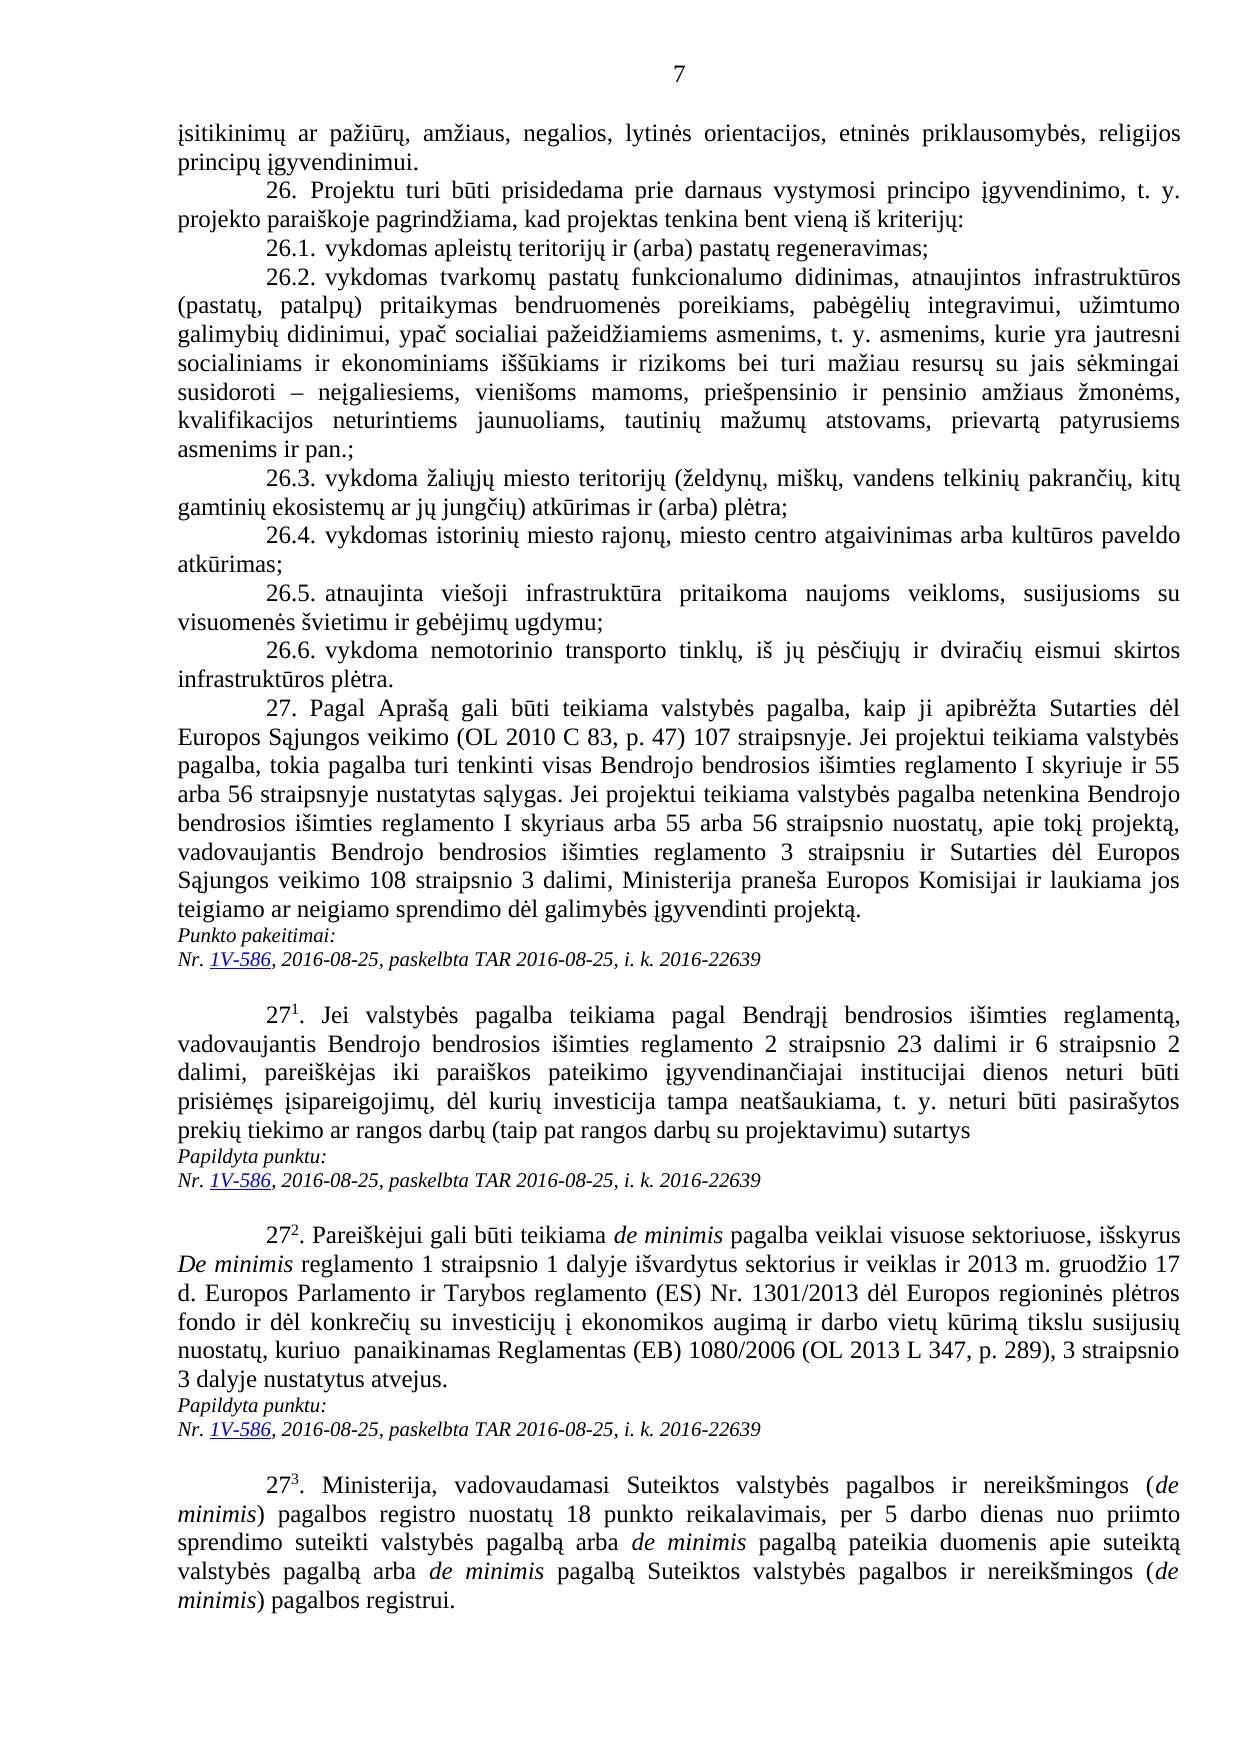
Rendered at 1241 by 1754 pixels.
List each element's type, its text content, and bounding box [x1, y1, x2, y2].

text 26.5. atnaujinta viešoji infrastruktūra pritaikoma naujoms veikloms, susijusioms su visuomenės švietimu ir gebėjimų ugdymu; [177, 578, 1181, 636]
text 26.2. vykdomas tvarkomų pastatų funkcionalumo didinimas, atnaujintos infrastruktūros (pastatų, patalpų) pritaikymas bendruomenės poreikiams, pabėgėlių integravimui, užimtumo galimybių didinimui, ypač socialiai pažeidžiamiems asmenims, t. y. asmenims, kurie yra jautresni socialiniams ir ekonominiams iššūkiams ir rizikoms bei turi mažiau resursų su jais sėkmingai susidoroti – neįgaliesiems, vienišoms mamoms, priešpensinio ir pensinio amžiaus žmonėms, kvalifikacijos neturintiems jaunuoliams, tautinių mažumų atstovams, prievartą patyrusiems asmenims ir pan.; [177, 262, 1181, 463]
text Papildyta punktu: [177, 1144, 1181, 1168]
text Papildyta punktu: [177, 1393, 1181, 1417]
text Nr. 1V-586, 2016-08-25, paskelbta TAR 2016-08-25, i. k. 2016-22639 [177, 1168, 1181, 1192]
text 26.3. vykdoma žaliųjų miesto teritorijų (želdynų, miškų, vandens telkinių pakrančių, kitų gamtinių ekosistemų ar jų jungčių) atkūrimas ir (arba) plėtra; [177, 463, 1181, 521]
text įsitikinimų ar pažiūrų, amžiaus, negalios, lytinės orientacijos, etninės priklausomybės, religijos principų įgyvendinimui. [177, 118, 1181, 176]
text 26.4. vykdomas istorinių miesto rajonų, miesto centro atgaivinimas arba kultūros paveldo atkūrimas; [177, 521, 1181, 578]
text 27. Pagal Aprašą gali būti teikiama valstybės pagalba, kaip ji apibrėžta Sutarties dėl Europos Sąjungos veikimo (OL 2010 C 83, p. 47) 107 straipsnyje. Jei projektui teikiama valstybės pagalba, tokia pagalba turi tenkinti visas Bendrojo bendrosios išimties reglamento I skyriuje ir 55 arba 56 straipsnyje nustatytas sąlygas. Jei projektui teikiama valstybės pagalba netenkina Bendrojo bendrosios išimties reglamento I skyriaus arba 55 arba 56 straipsnio nuostatų, apie tokį projektą, vadovaujantis Bendrojo bendrosios išimties reglamento 3 straipsniu ir Sutarties dėl Europos Sąjungos veikimo 108 straipsnio 3 dalimi, Ministerija praneša Europos Komisijai ir laukiama jos teigiamo ar neigiamo sprendimo dėl galimybės įgyvendinti projektą. [177, 693, 1181, 923]
text 272. Pareiškėjui gali būti teikiama de minimis pagalba veiklai visuose sektoriuose, išskyrus De minimis reglamento 1 straipsnio 1 dalyje išvardytus sektorius ir veiklas ir 2013 m. gruodžio 17 d. Europos Parlamento ir Tarybos reglamento (ES) Nr. 1301/2013 dėl Europos regioninės plėtros fondo ir dėl konkrečių su investicijų į ekonomikos augimą ir darbo vietų kūrimą tikslu susijusių nuostatų, kuriuo panaikinamas Reglamentas (EB) 1080/2006 (OL 2013 L 347, p. 289), 3 straipsnio 3 dalyje nustatytus atvejus. [177, 1221, 1181, 1393]
text Nr. 1V-586, 2016-08-25, paskelbta TAR 2016-08-25, i. k. 2016-22639 [177, 1417, 1181, 1441]
text Nr. 1V-586, 2016-08-25, paskelbta TAR 2016-08-25, i. k. 2016-22639 [177, 947, 1181, 971]
text 26. Projektu turi būti prisidedama prie darnaus vystymosi principo įgyvendinimo, t. y. projekto paraiškoje pagrindžiama, kad projektas tenkina bent vieną iš kriterijų: [177, 176, 1181, 233]
text 26.1. vykdomas apleistų teritorijų ir (arba) pastatų regeneravimas; [266, 233, 1181, 262]
text 273. Ministerija, vadovaudamasi Suteiktos valstybės pagalbos ir nereikšmingos (de minimis) pagalbos registro nuostatų 18 punkto reikalavimais, per 5 darbo dienas nuo priimto sprendimo suteikti valstybės pagalbą arba de minimis pagalbą pateikia duomenis apie suteiktą valstybės pagalbą arba de minimis pagalbą Suteiktos valstybės pagalbos ir nereikšmingos (de minimis) pagalbos registrui. [177, 1470, 1181, 1614]
text 26.6. vykdoma nemotorinio transporto tinklų, iš jų pėsčiųjų ir dviračių eismui skirtos infrastruktūros plėtra. [177, 636, 1181, 693]
text 271. Jei valstybės pagalba teikiama pagal Bendrąjį bendrosios išimties reglamentą, vadovaujantis Bendrojo bendrosios išimties reglamento 2 straipsnio 23 dalimi ir 6 straipsnio 2 dalimi, pareiškėjas iki paraiškos pateikimo įgyvendinančiajai institucijai dienos neturi būti prisiėmęs įsipareigojimų, dėl kurių investicija tampa neatšaukiama, t. y. neturi būti pasirašytos prekių tiekimo ar rangos darbų (taip pat rangos darbų su projektavimu) sutartys [177, 1000, 1181, 1144]
text Punkto pakeitimai: [177, 923, 1181, 947]
